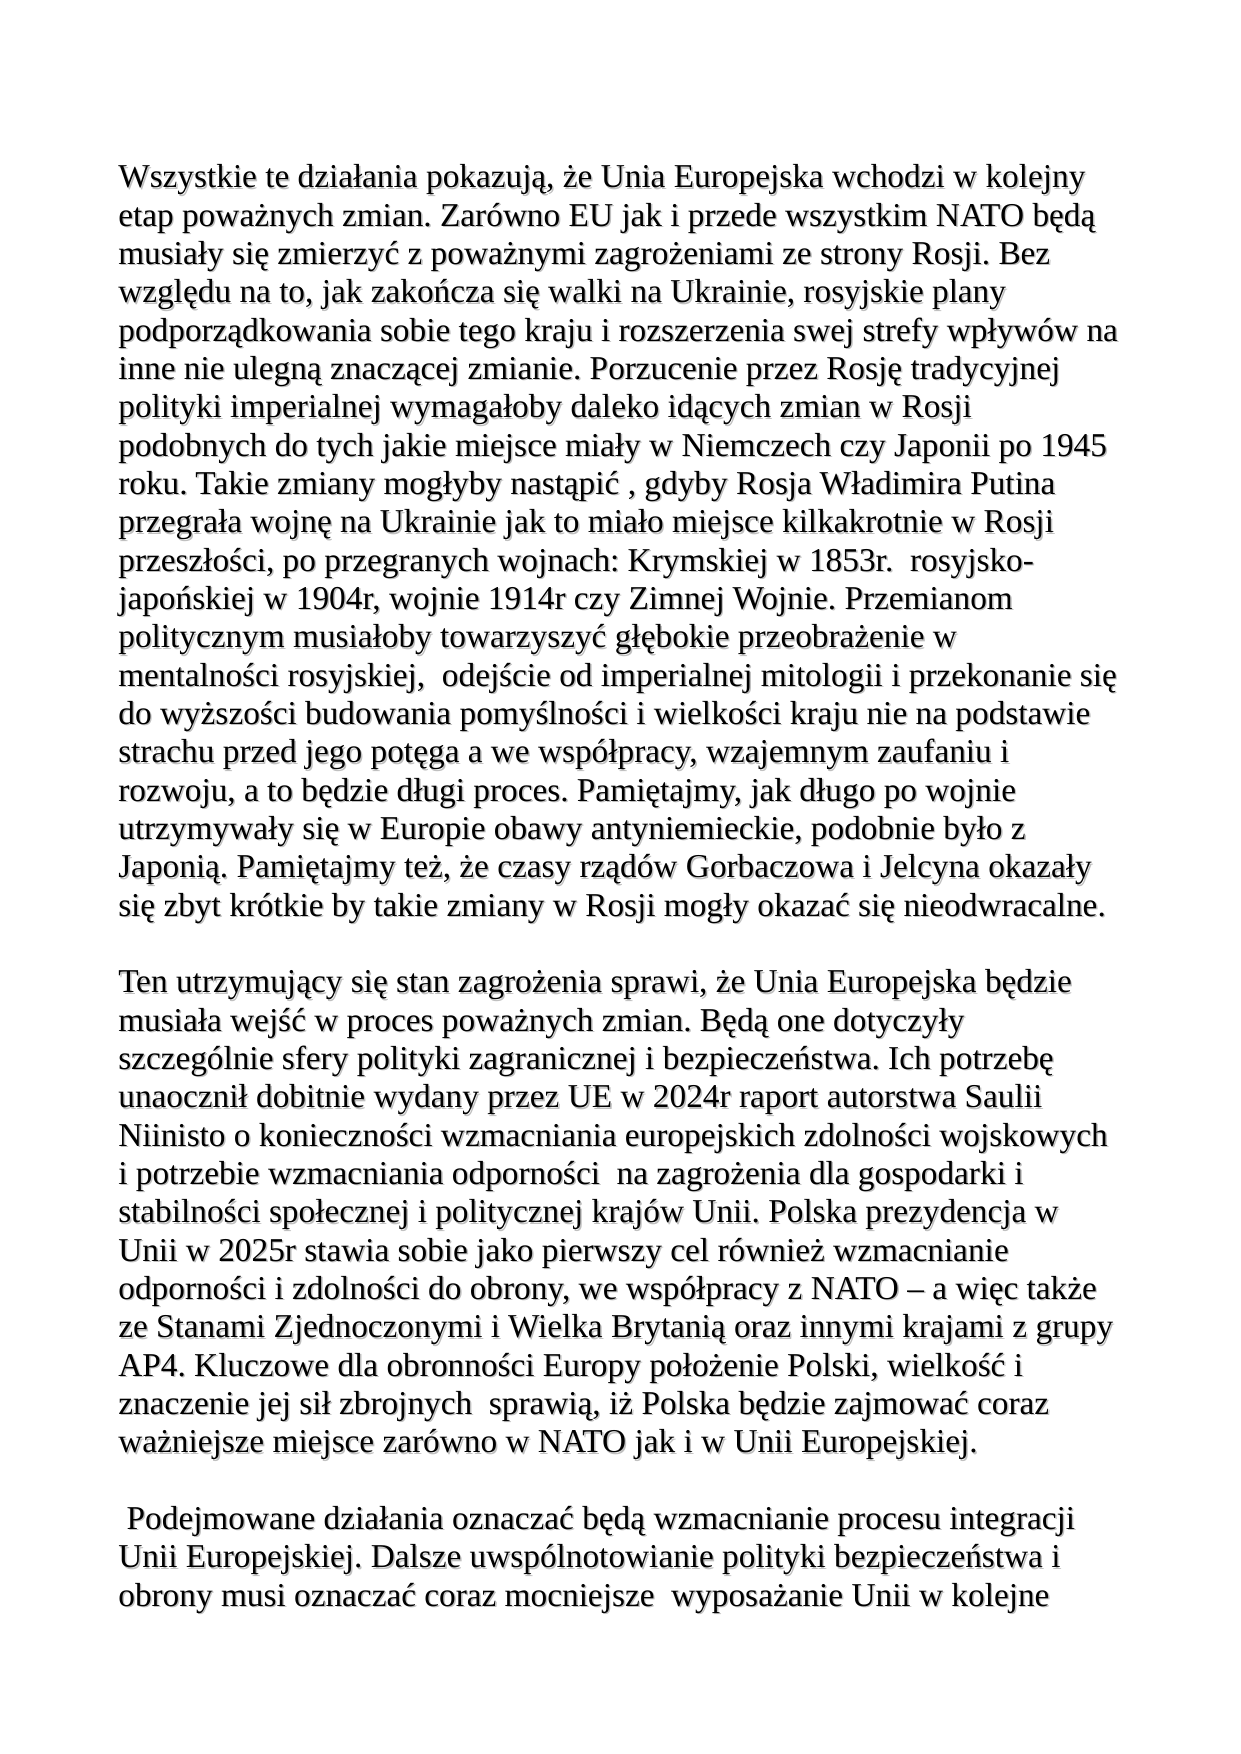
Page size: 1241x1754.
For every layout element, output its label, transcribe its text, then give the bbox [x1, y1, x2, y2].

text Ten utrzymujący się stan zagrożenia sprawi, że Unia Europejska będzie musiała wejść w proces poważnych zmian. Będą one dotyczyły szczególnie sfery polityki zagranicznej i bezpieczeństwa. Ich potrzebę unaocznił dobitnie wydany przez UE w 2024r raport autorstwa Saulii Niinisto o konieczności wzmacniania europejskich zdolności wojskowych i potrzebie wzmacniania odporności na zagrożenia dla gospodarki i stabilności społecznej i politycznej krajów Unii. Polska prezydencja w Unii w 2025r stawia sobie jako pierwszy cel również wzmacnianie odporności i zdolności do obrony, we współpracy z NATO – a więc także ze Stanami Zjednoczonymi i Wielka Brytanią oraz innymi krajami z grupy AP4. Kluczowe dla obronności Europy położenie Polski, wielkość i znaczenie jej sił zbrojnych sprawią, iż Polska będzie zajmować coraz ważniejsze miejsce zarówno w NATO jak i w Unii Europejskiej. [118, 961, 1122, 1460]
text Podejmowane działania oznaczać będą wzmacnianie procesu integracji Unii Europejskiej. Dalsze uwspólnotowianie polityki bezpieczeństwa i obrony musi oznaczać coraz mocniejsze wyposażanie Unii w kolejne [118, 1498, 1122, 1613]
text Wszystkie te działania pokazują, że Unia Europejska wchodzi w kolejny etap poważnych zmian. Zarówno EU jak i przede wszystkim NATO będą musiały się zmierzyć z poważnymi zagrożeniami ze strony Rosji. Bez względu na to, jak zakończa się walki na Ukrainie, rosyjskie plany podporządkowania sobie tego kraju i rozszerzenia swej strefy wpływów na inne nie ulegną znaczącej zmianie. Porzucenie przez Rosję tradycyjnej polityki imperialnej wymagałoby daleko idących zmian w Rosji podobnych do tych jakie miejsce miały w Niemczech czy Japonii po 1945 roku. Takie zmiany mogłyby nastąpić , gdyby Rosja Władimira Putina przegrała wojnę na Ukrainie jak to miało miejsce kilkakrotnie w Rosji przeszłości, po przegranych wojnach: Krymskiej w 1853r. rosyjsko-japońskiej w 1904r, wojnie 1914r czy Zimnej Wojnie. Przemianom politycznym musiałoby towarzyszyć głębokie przeobrażenie w mentalności rosyjskiej, odejście od imperialnej mitologii i przekonanie się do wyższości budowania pomyślności i wielkości kraju nie na podstawie strachu przed jego potęga a we współpracy, wzajemnym zaufaniu i rozwoju, a to będzie długi proces. Pamiętajmy, jak długo po wojnie utrzymywały się w Europie obawy antyniemieckie, podobnie było z Japonią. Pamiętajmy też, że czasy rządów Gorbaczowa i Jelcyna okazały się zbyt krótkie by takie zmiany w Rosji mogły okazać się nieodwracalne. [118, 156, 1122, 923]
